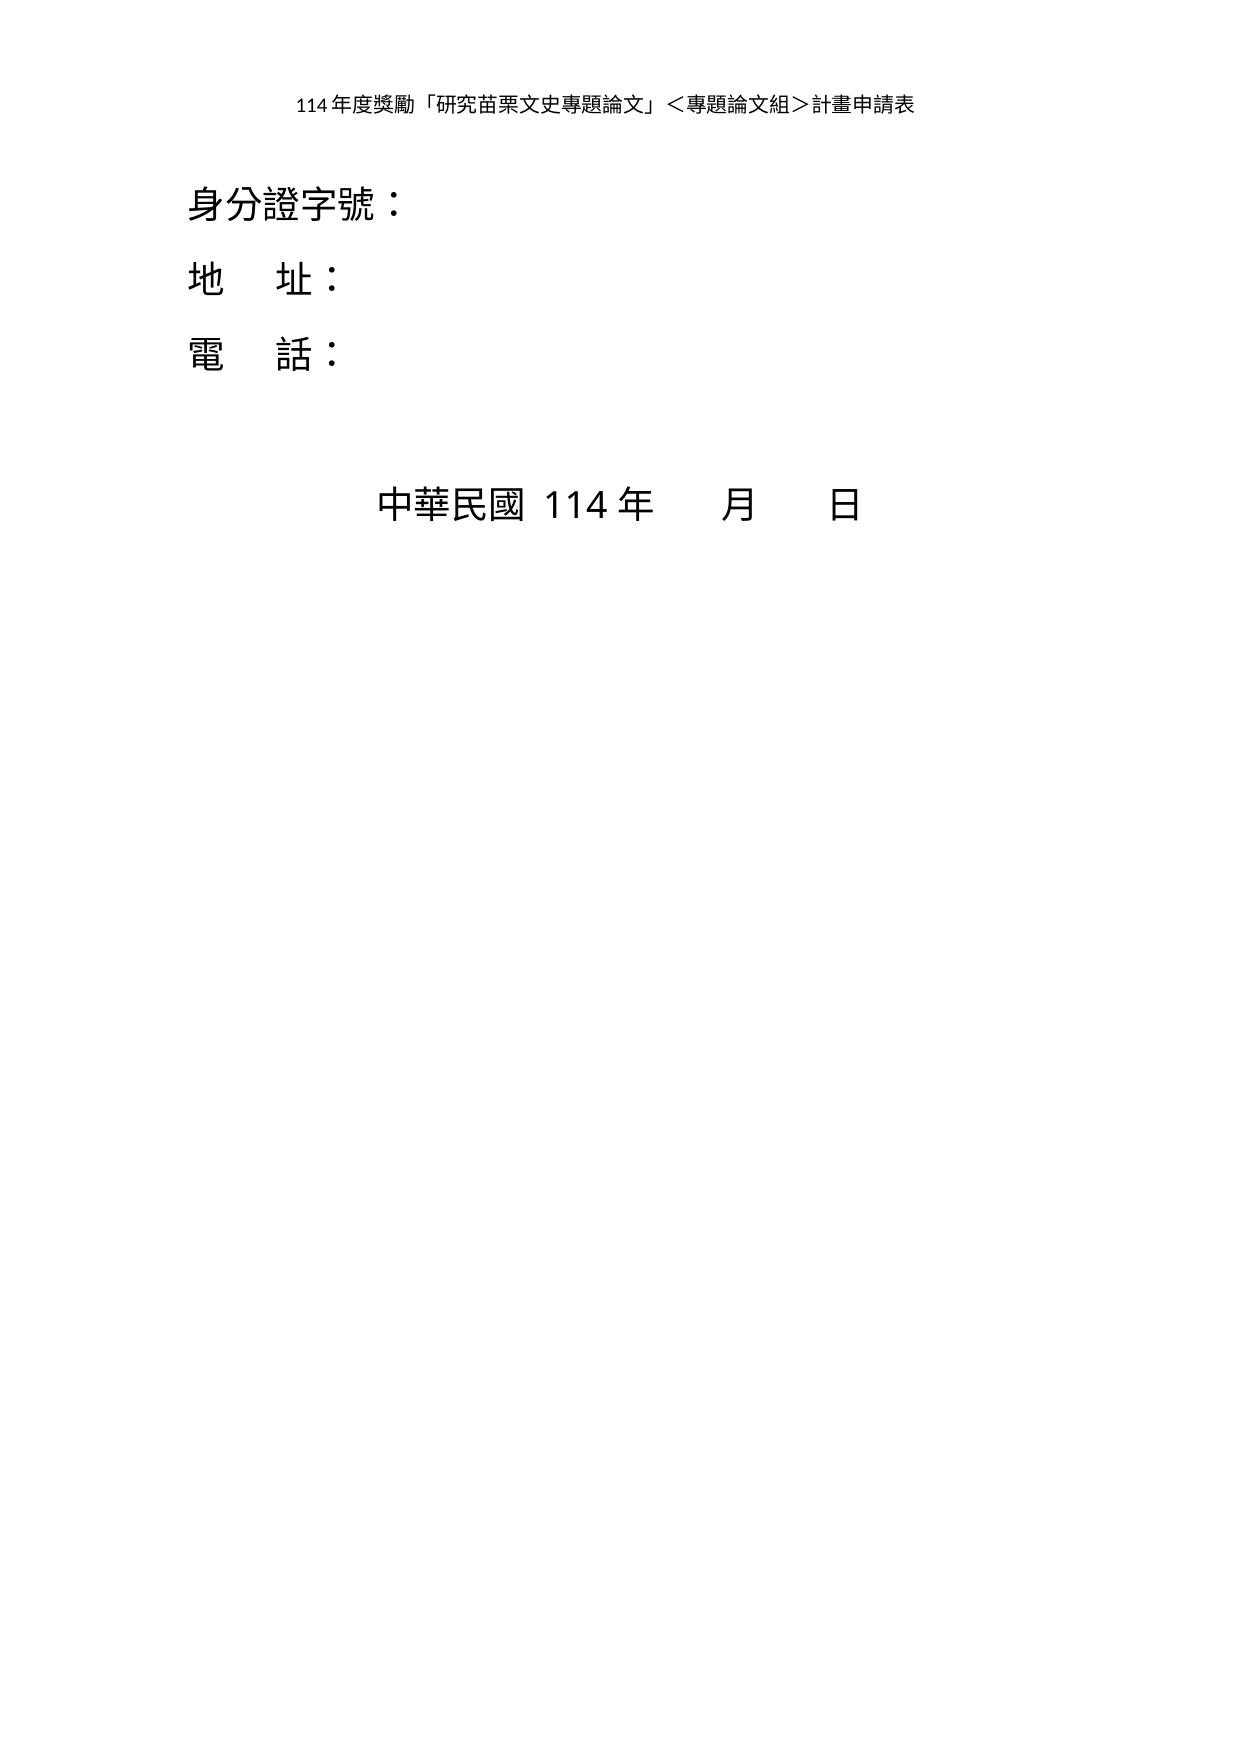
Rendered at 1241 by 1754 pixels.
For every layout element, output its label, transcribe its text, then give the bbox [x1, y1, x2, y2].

text 地 址： [187, 239, 1053, 314]
text 電 話： [187, 314, 1053, 389]
text 身分證字號： [187, 164, 1053, 239]
text 中華民國 114 年 月 日 [187, 464, 1053, 539]
